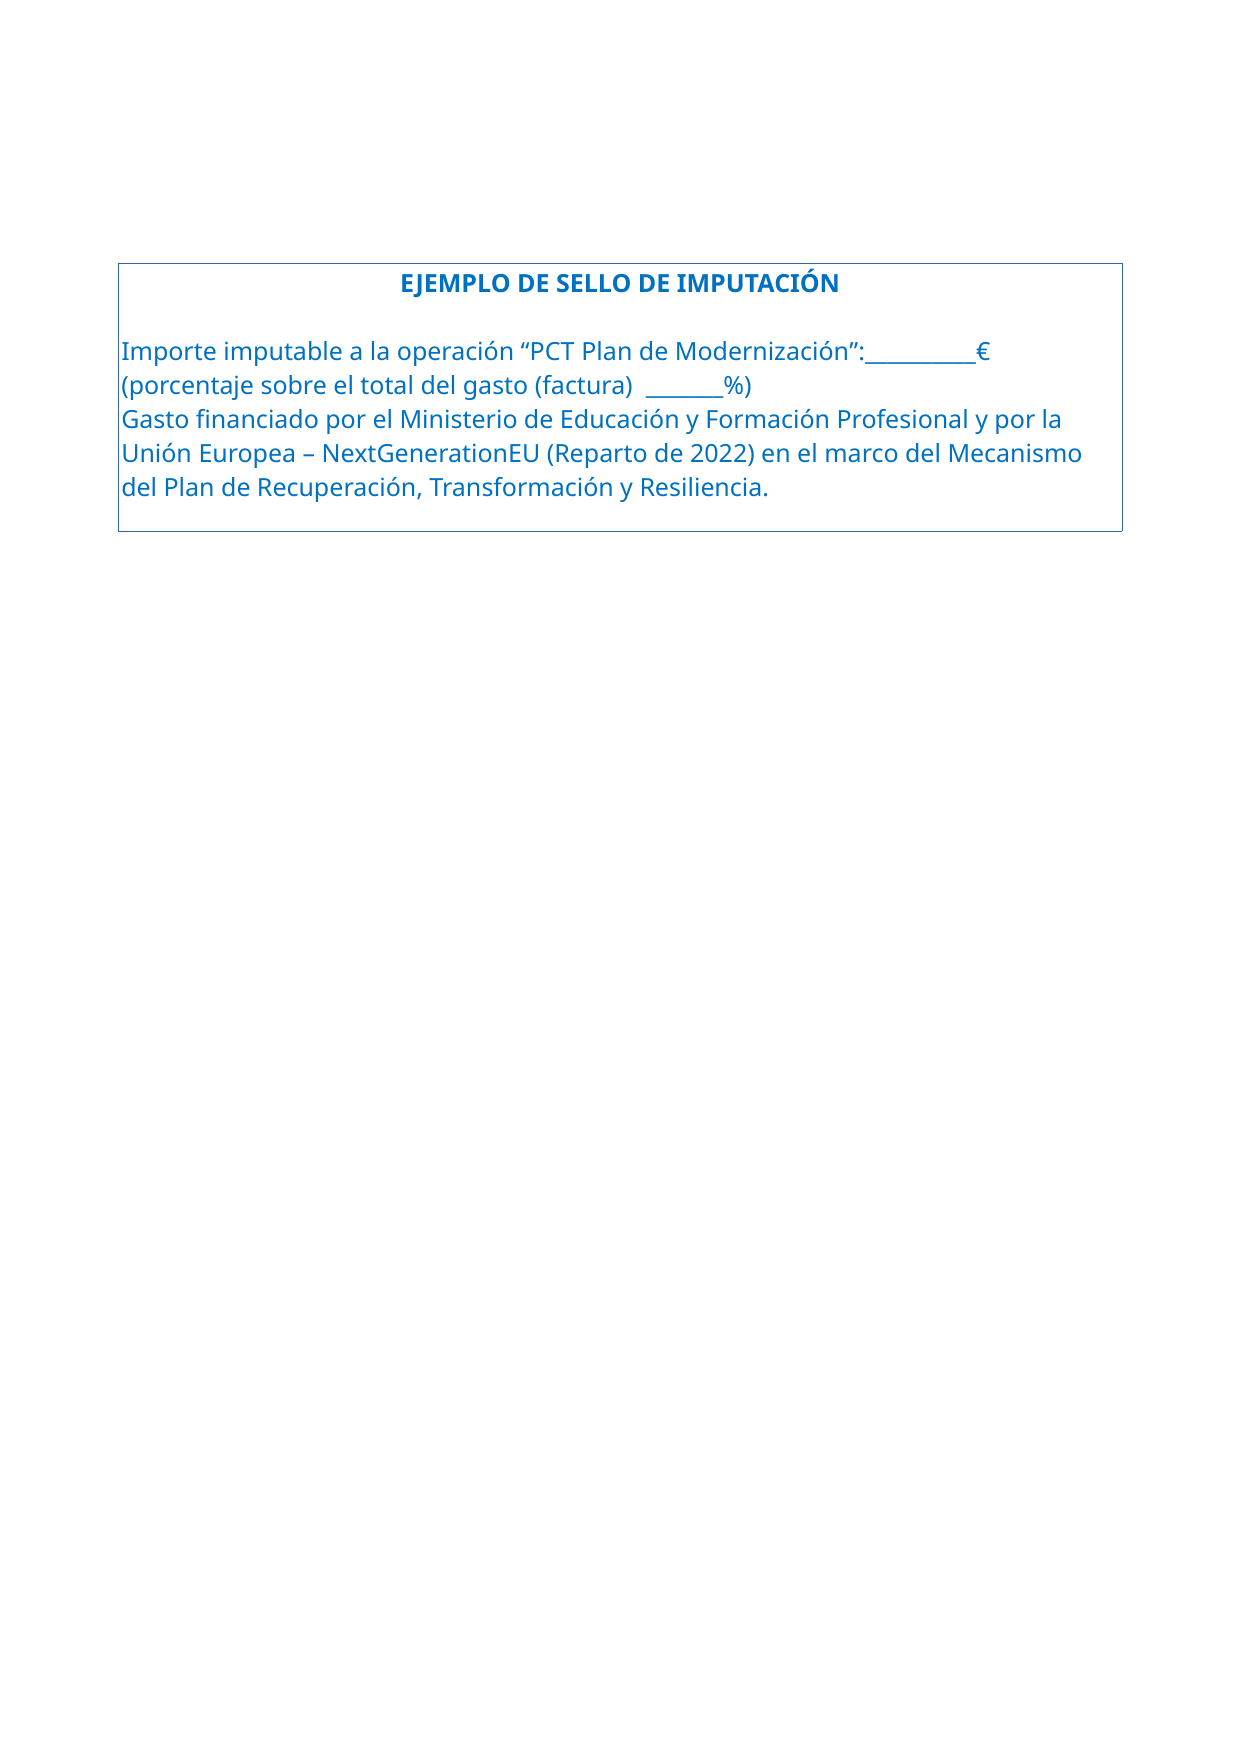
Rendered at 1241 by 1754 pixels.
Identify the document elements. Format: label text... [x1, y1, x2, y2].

table_header EJEMPLO DE SELLO DE IMPUTACIÓN Importe imputable a la operación “PCT Plan de Modernización”:__________€ (porcentaje sobre el total del gasto (factura) _______%) Gasto financiado por el Ministerio de Educación y Formación Profesional y por la Unión Europea – NextGenerationEU (Reparto de 2022) en el marco del Mecanismo del Plan de Recuperación, Transformación y Resiliencia. [119, 264, 1122, 531]
